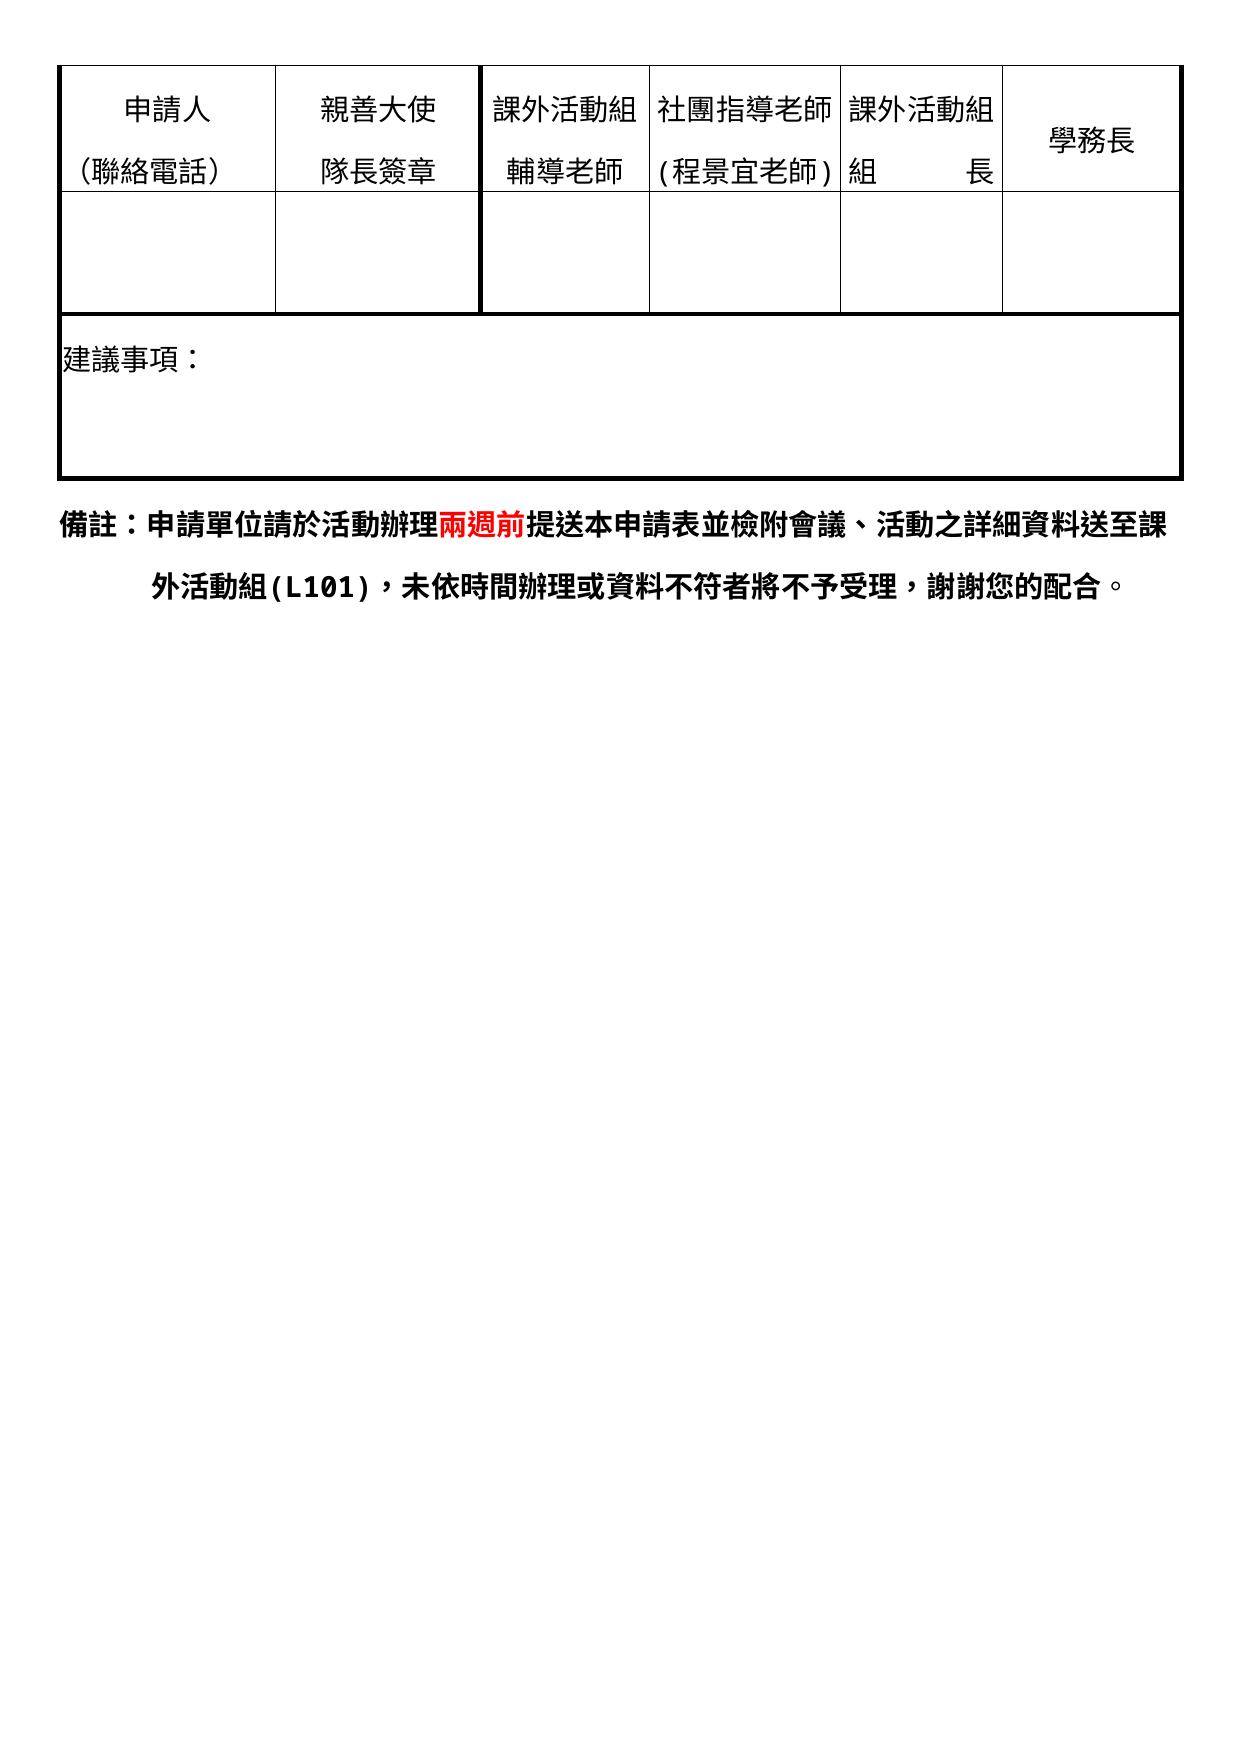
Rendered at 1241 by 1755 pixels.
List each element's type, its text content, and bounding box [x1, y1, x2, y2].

table_cell [841, 192, 1002, 311]
table_cell [483, 192, 649, 311]
text 備註：申請單位請於活動辦理兩週前提送本申請表並檢附會議、活動之詳細資料送至課外活動組(L101)，未依時間辦理或資料不符者將不予受理，謝謝您的配合。 [59, 481, 1181, 606]
table_cell 學務長 [1003, 66, 1179, 191]
table_cell 課外活動組 輔導老師 [483, 66, 649, 191]
table_cell 社團指導老師 (程景宜老師) [650, 66, 840, 191]
table_cell [650, 192, 840, 311]
table_cell [62, 192, 275, 311]
table_cell [276, 192, 478, 311]
table_cell 申請人 （聯絡電話） [62, 66, 275, 191]
table_cell 親善大使 隊長簽章 [276, 66, 478, 191]
table_cell 建議事項： [62, 316, 1179, 476]
table_cell 課外活動組 組 長 [841, 66, 1002, 191]
table_cell [1003, 192, 1179, 311]
